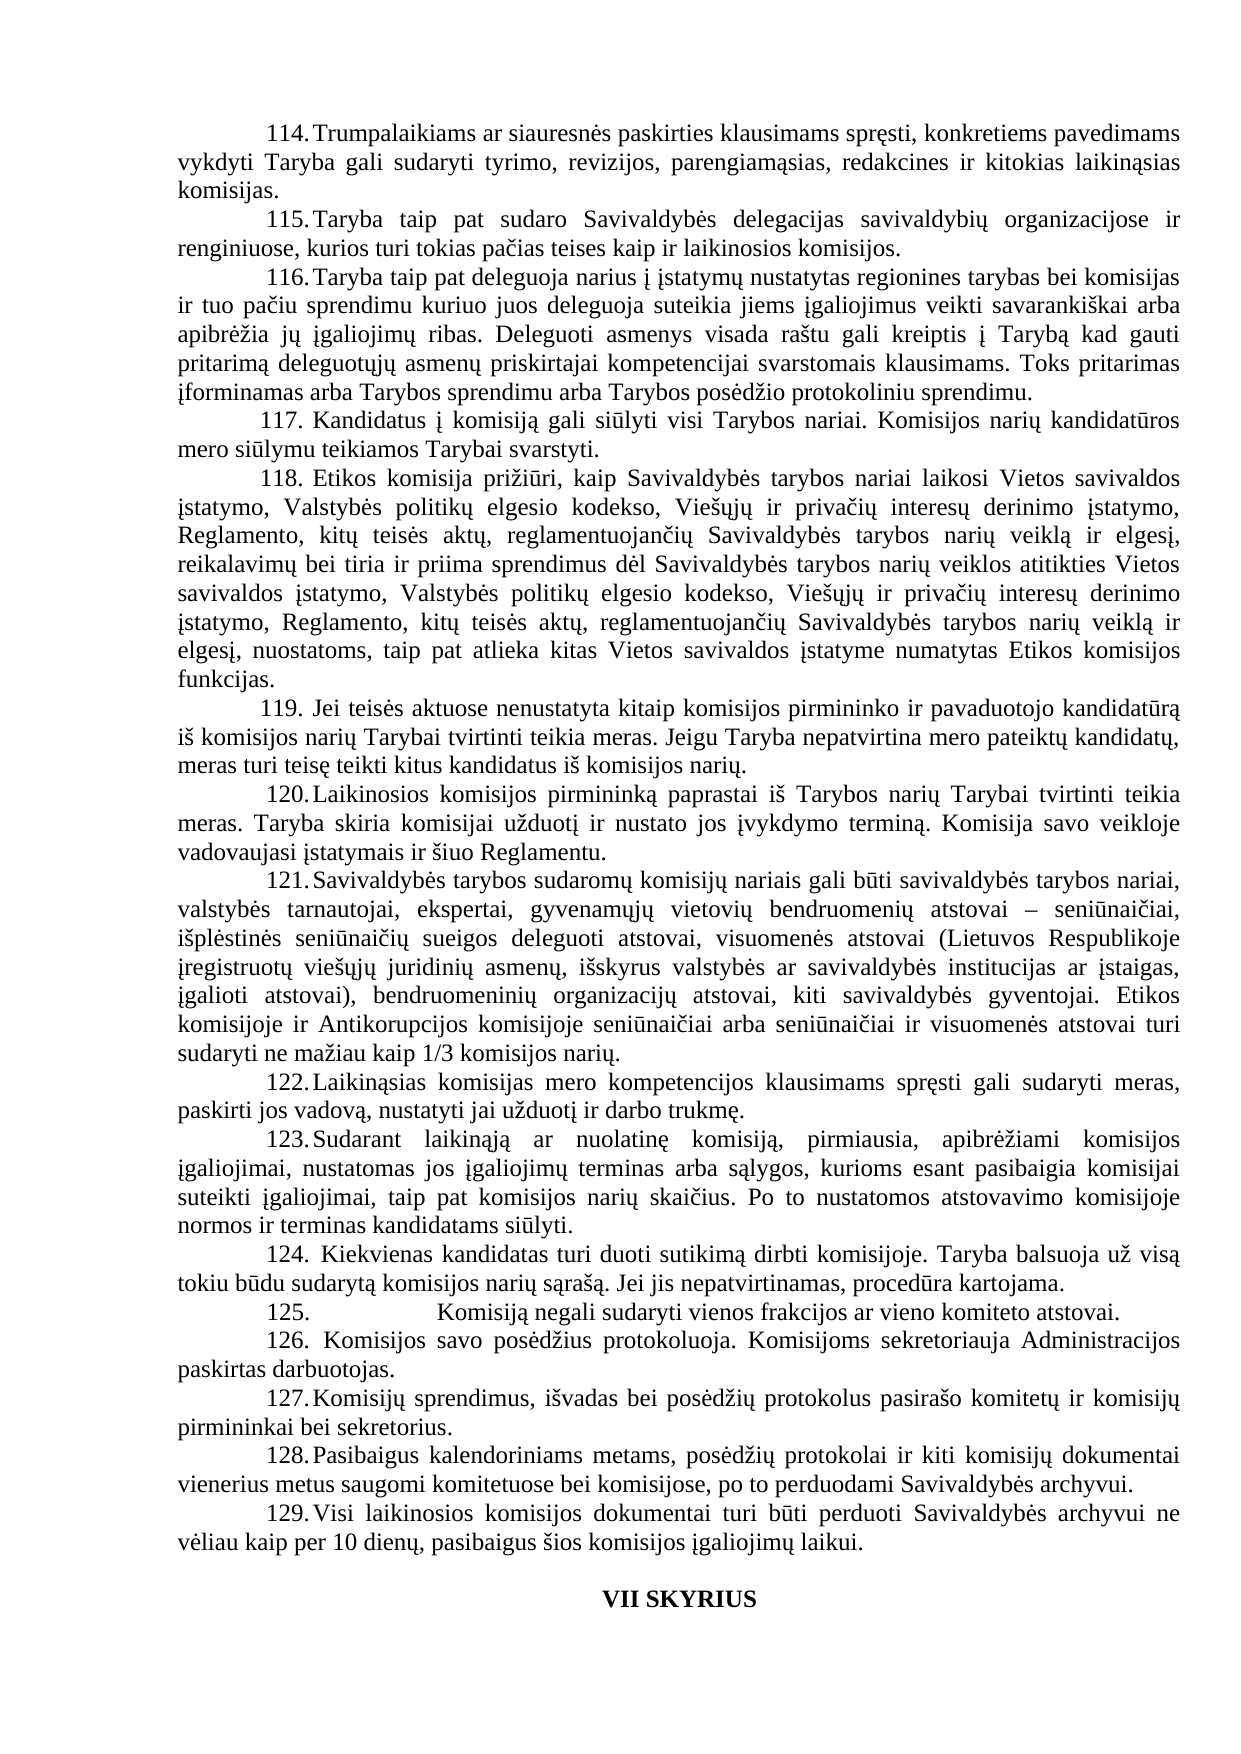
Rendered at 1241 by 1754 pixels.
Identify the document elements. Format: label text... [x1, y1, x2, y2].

text 129. Visi laikinosios komisijos dokumentai turi būti perduoti Savivaldybės archyvui ne vėliau kaip per 10 dienų, pasibaigus šios komisijos įgaliojimų laikui. [177, 1498, 1181, 1556]
text 121. Savivaldybės tarybos sudaromų komisijų nariais gali būti savivaldybės tarybos nariai, valstybės tarnautojai, ekspertai, gyvenamųjų vietovių bendruomenių atstovai – seniūnaičiai, išplėstinės seniūnaičių sueigos deleguoti atstovai, visuomenės atstovai (Lietuvos Respublikoje įregistruotų viešųjų juridinių asmenų, išskyrus valstybės ar savivaldybės institucijas ar įstaigas, įgalioti atstovai), bendruomeninių organizacijų atstovai, kiti savivaldybės gyventojai. Etikos komisijoje ir Antikorupcijos komisijoje seniūnaičiai arba seniūnaičiai ir visuomenės atstovai turi sudaryti ne mažiau kaip 1/3 komisijos narių. [177, 866, 1181, 1067]
text 127. Komisijų sprendimus, išvadas bei posėdžių protokolus pasirašo komitetų ir komisijų pirmininkai bei sekretorius. [177, 1383, 1181, 1441]
text 124. Kiekvienas kandidatas turi duoti sutikimą dirbti komisijoje. Taryba balsuoja už visą tokiu būdu sudarytą komisijos narių sąrašą. Jei jis nepatvirtinamas, procedūra kartojama. [177, 1239, 1181, 1297]
text 119. Jei teisės aktuose nenustatyta kitaip komisijos pirmininko ir pavaduotojo kandidatūrą iš komisijos narių Tarybai tvirtinti teikia meras. Jeigu Taryba nepatvirtina mero pateiktų kandidatų, meras turi teisę teikti kitus kandidatus iš komisijos narių. [177, 693, 1181, 779]
text 120. Laikinosios komisijos pirmininką paprastai iš Tarybos narių Tarybai tvirtinti teikia meras. Taryba skiria komisijai užduotį ir nustato jos įvykdymo terminą. Komisija savo veikloje vadovaujasi įstatymais ir šiuo Reglamentu. [177, 779, 1181, 866]
text 128. Pasibaigus kalendoriniams metams, posėdžių protokolai ir kiti komisijų dokumentai vienerius metus saugomi komitetuose bei komisijose, po to perduodami Savivaldybės archyvui. [177, 1441, 1181, 1498]
text 122. Laikinąsias komisijas mero kompetencijos klausimams spręsti gali sudaryti meras, paskirti jos vadovą, nustatyti jai užduotį ir darbo trukmę. [177, 1067, 1181, 1124]
text 116. Taryba taip pat deleguoja narius į įstatymų nustatytas regionines tarybas bei komisijas ir tuo pačiu sprendimu kuriuo juos deleguoja suteikia jiems įgaliojimus veikti savarankiškai arba apibrėžia jų įgaliojimų ribas. Deleguoti asmenys visada raštu gali kreiptis į Tarybą kad gauti pritarimą deleguotųjų asmenų priskirtajai kompetencijai svarstomais klausimams. Toks pritarimas įforminamas arba Tarybos sprendimu arba Tarybos posėdžio protokoliniu sprendimu. [177, 262, 1181, 406]
text 123. Sudarant laikinąją ar nuolatinę komisiją, pirmiausia, apibrėžiami komisijos įgaliojimai, nustatomas jos įgaliojimų terminas arba sąlygos, kurioms esant pasibaigia komisijai suteikti įgaliojimai, taip pat komisijos narių skaičius. Po to nustatomos atstovavimo komisijoje normos ir terminas kandidatams siūlyti. [177, 1124, 1181, 1239]
text 115. Taryba taip pat sudaro Savivaldybės delegacijas savivaldybių organizacijose ir renginiuose, kurios turi tokias pačias teises kaip ir laikinosios komisijos. [177, 204, 1181, 262]
text VII SKYRIUS [177, 1584, 1181, 1613]
text 125. Komisiją negali sudaryti vienos frakcijos ar vieno komiteto atstovai. [266, 1297, 1181, 1326]
text 118. Etikos komisija prižiūri, kaip Savivaldybės tarybos nariai laikosi Vietos savivaldos įstatymo, Valstybės politikų elgesio kodekso, Viešųjų ir privačių interesų derinimo įstatymo, Reglamento, kitų teisės aktų, reglamentuojančių Savivaldybės tarybos narių veiklą ir elgesį, reikalavimų bei tiria ir priima sprendimus dėl Savivaldybės tarybos narių veiklos atitikties Vietos savivaldos įstatymo, Valstybės politikų elgesio kodekso, Viešųjų ir privačių interesų derinimo įstatymo, Reglamento, kitų teisės aktų, reglamentuojančių Savivaldybės tarybos narių veiklą ir elgesį, nuostatoms, taip pat atlieka kitas Vietos savivaldos įstatyme numatytas Etikos komisijos funkcijas. [177, 463, 1181, 693]
text 117. Kandidatus į komisiją gali siūlyti visi Tarybos nariai. Komisijos narių kandidatūros mero siūlymu teikiamos Tarybai svarstyti. [177, 406, 1181, 463]
text 126. Komisijos savo posėdžius protokoluoja. Komisijoms sekretoriauja Administracijos paskirtas darbuotojas. [177, 1326, 1181, 1383]
text 114. Trumpalaikiams ar siauresnės paskirties klausimams spręsti, konkretiems pavedimams vykdyti Taryba gali sudaryti tyrimo, revizijos, parengiamąsias, redakcines ir kitokias laikinąsias komisijas. [177, 118, 1181, 204]
